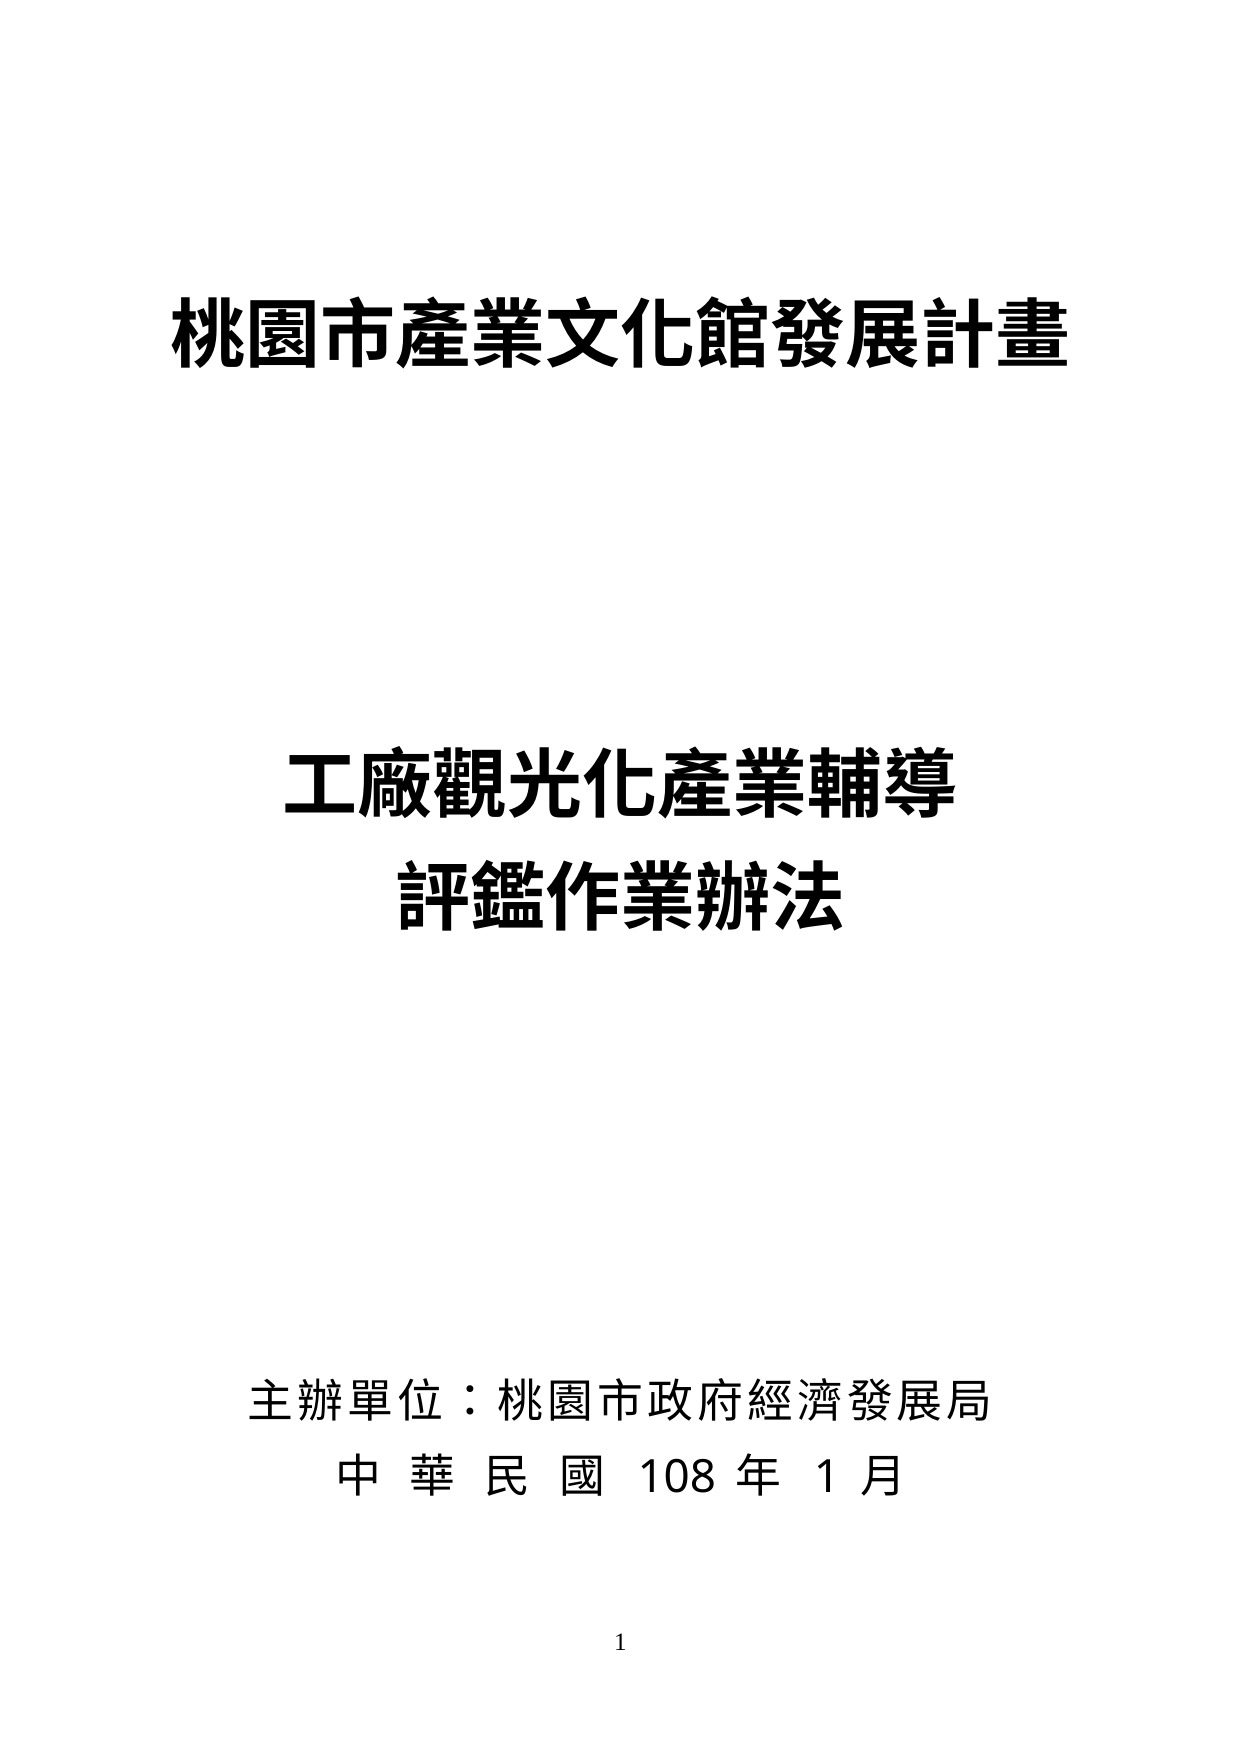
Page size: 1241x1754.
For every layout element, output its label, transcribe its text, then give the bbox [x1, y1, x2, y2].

text 評鑑作業辦法 [120, 835, 1120, 948]
text 工廠觀光化產業輔導 [120, 723, 1120, 835]
text 主辦單位：桃園市政府經濟發展局 [120, 1360, 1120, 1435]
text 桃園市產業文化館發展計畫 [120, 273, 1120, 385]
text 中 華 民 國 108 年 1 月 [120, 1435, 1120, 1510]
